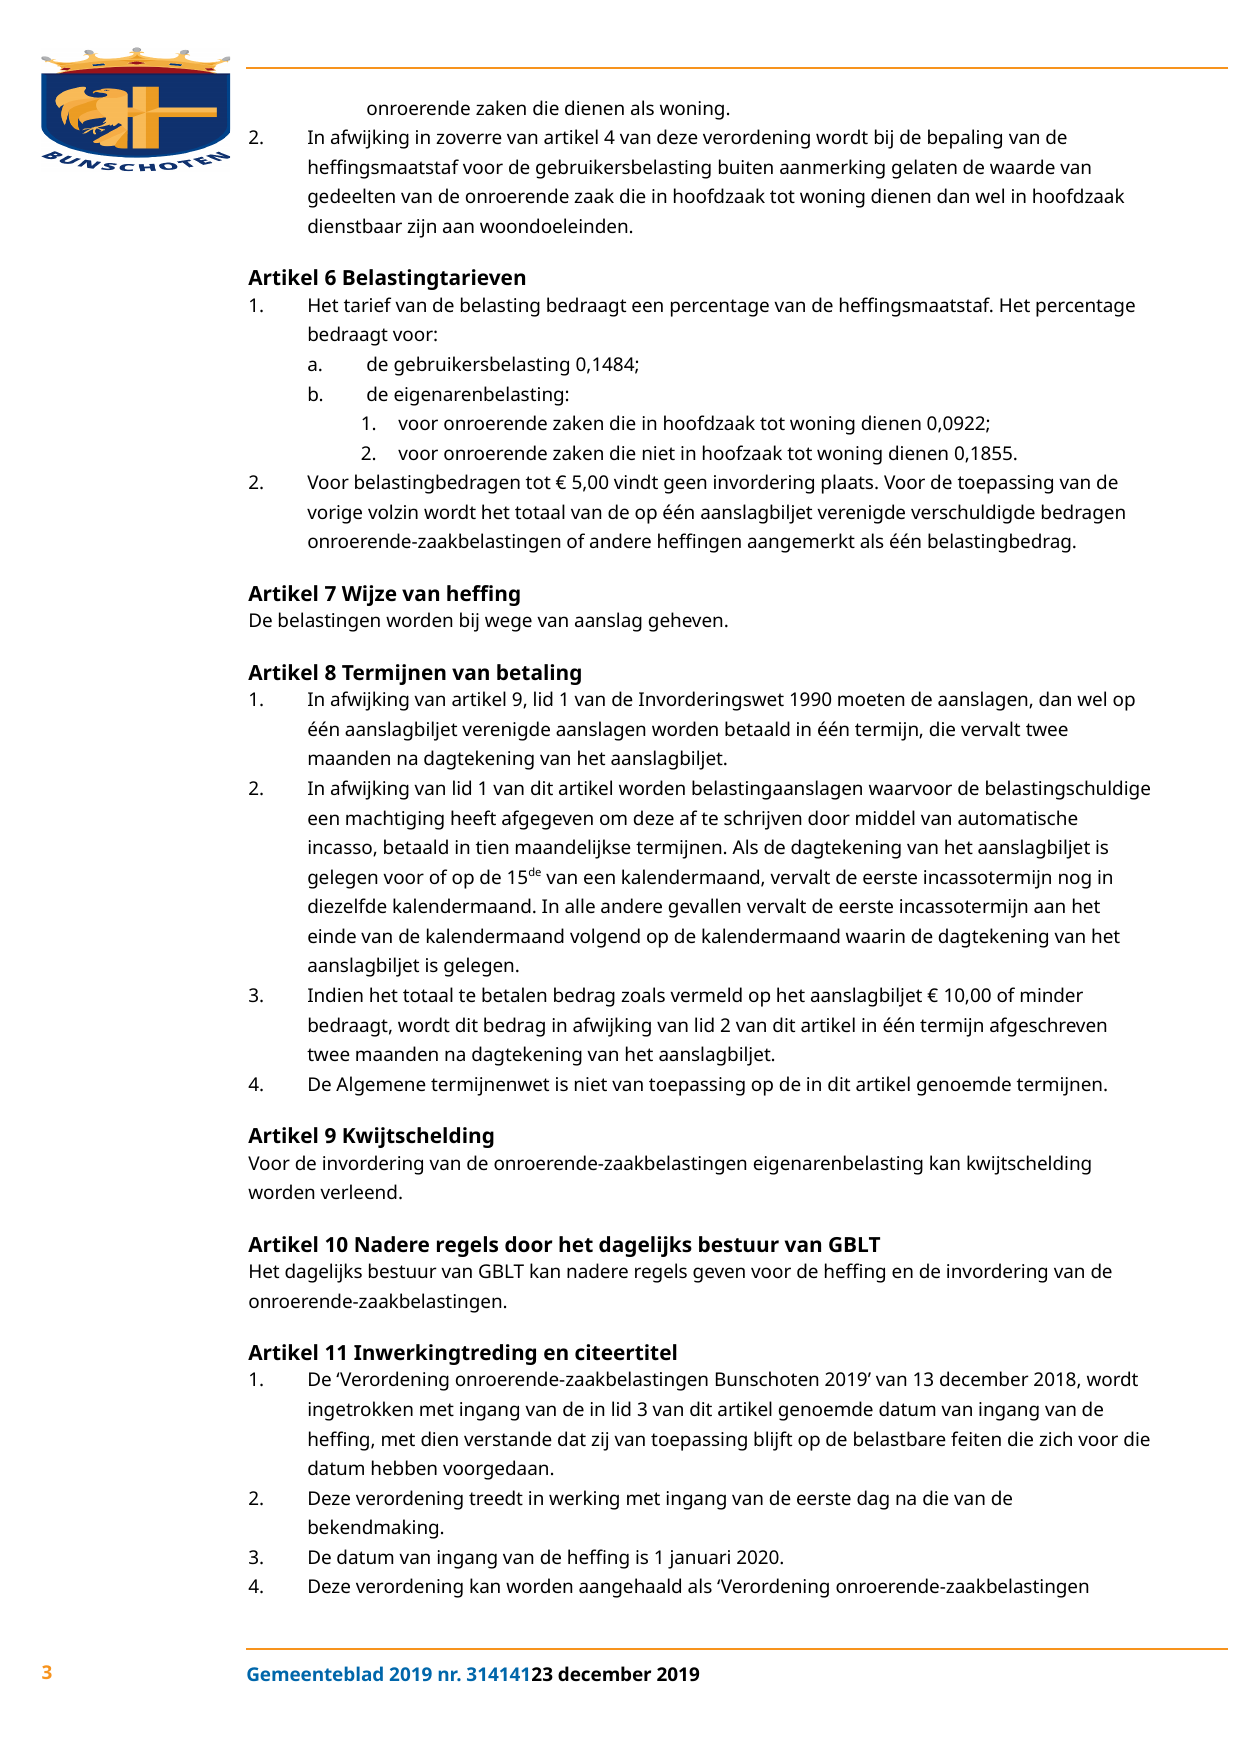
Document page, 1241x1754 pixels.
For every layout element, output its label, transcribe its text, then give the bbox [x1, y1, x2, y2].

list De Algemene termijnenwet is niet van toepassing op de in dit artikel genoemde termijnen. [248, 1071, 1152, 1097]
list onroerende zaken die dienen als woning. [307, 95, 1152, 121]
text Artikel 7 Wijze van heffing [248, 579, 1152, 607]
list Het tarief van de belasting bedraagt een percentage van de heffingsmaatstaf. Het percentage bedraagt voor: [248, 292, 1152, 347]
picture [41, 47, 231, 172]
list de eigenarenbelasting: [307, 381, 1152, 406]
list De datum van ingang van de heffing is 1 januari 2020. [248, 1544, 1152, 1570]
list Deze verordening treedt in werking met ingang van de eerste dag na die van de bekendmaking. [248, 1485, 1152, 1540]
text Artikel 10 Nadere regels door het dagelijks bestuur van GBLT [248, 1230, 1152, 1258]
list Deze verordening kan worden aangehaald als ‘Verordening onroerende-zaakbelastingen [248, 1574, 1152, 1599]
list In afwijking van artikel 9, lid 1 van de Invorderingswet 1990 moeten de aanslagen, dan wel op één aanslagbiljet verenigde aanslagen worden betaald in één termijn, die vervalt twee maanden na dagtekening van het aanslagbiljet. [248, 686, 1152, 771]
text Artikel 11 Inwerkingtreding en citeertitel [248, 1338, 1152, 1367]
list Indien het totaal te betalen bedrag zoals vermeld op het aanslagbiljet € 10,00 of minder bedraagt, wordt dit bedrag in afwijking van lid 2 van dit artikel in één termijn afgeschreven twee maanden na dagtekening van het aanslagbiljet. [248, 982, 1152, 1067]
list In afwijking in zoverre van artikel 4 van deze verordening wordt bij de bepaling van de heffingsmaatstaf voor de gebruikersbelasting buiten aanmerking gelaten de waarde van gedeelten van de onroerende zaak die in hoofdzaak tot woning dienen dan wel in hoofdzaak dienstbaar zijn aan woondoeleinden. [248, 124, 1152, 239]
list voor onroerende zaken die in hoofdzaak tot woning dienen 0,0922; [361, 410, 1152, 436]
text Voor de invordering van de onroerende-zaakbelastingen eigenarenbelasting kan kwijtschelding worden verleend. [248, 1150, 1152, 1205]
list voor onroerende zaken die niet in hoofzaak tot woning dienen 0,1855. [361, 440, 1152, 466]
list Voor belastingbedragen tot € 5,00 vindt geen invordering plaats. Voor de toepassing van de vorige volzin wordt het totaal van de op één aanslagbiljet verenigde verschuldigde bedragen onroerende-zaakbelastingen of andere heffingen aangemerkt als één belastingbedrag. [248, 469, 1152, 554]
list De ‘Verordening onroerende-zaakbelastingen Bunschoten 2019’ van 13 december 2018, wordt ingetrokken met ingang van de in lid 3 van dit artikel genoemde datum van ingang van de heffing, met dien verstande dat zij van toepassing blijft op de belastbare feiten die zich voor die datum hebben voorgedaan. [248, 1367, 1152, 1481]
text Het dagelijks bestuur van GBLT kan nadere regels geven voor de heffing en de invordering van de onroerende-zaakbelastingen. [248, 1258, 1152, 1313]
text Artikel 6 Belastingtarieven [248, 263, 1152, 292]
text Artikel 8 Termijnen van betaling [248, 658, 1152, 686]
text De belastingen worden bij wege van aanslag geheven. [248, 607, 1152, 633]
list In afwijking van lid 1 van dit artikel worden belastingaanslagen waarvoor de belastingschuldige een machtiging heeft afgegeven om deze af te schrijven door middel van automatische incasso, betaald in tien maandelijkse termijnen. Als de dagtekening van het aanslagbiljet is gelegen voor of op de 15de van een kalendermaand, vervalt de eerste incassotermijn nog in diezelfde kalendermaand. In alle andere gevallen vervalt de eerste incassotermijn aan het einde van de kalendermaand volgend op de kalendermaand waarin de dagtekening van het aanslagbiljet is gelegen. [248, 775, 1152, 978]
text Artikel 9 Kwijtschelding [248, 1121, 1152, 1150]
list de gebruikersbelasting 0,1484; [307, 351, 1152, 377]
